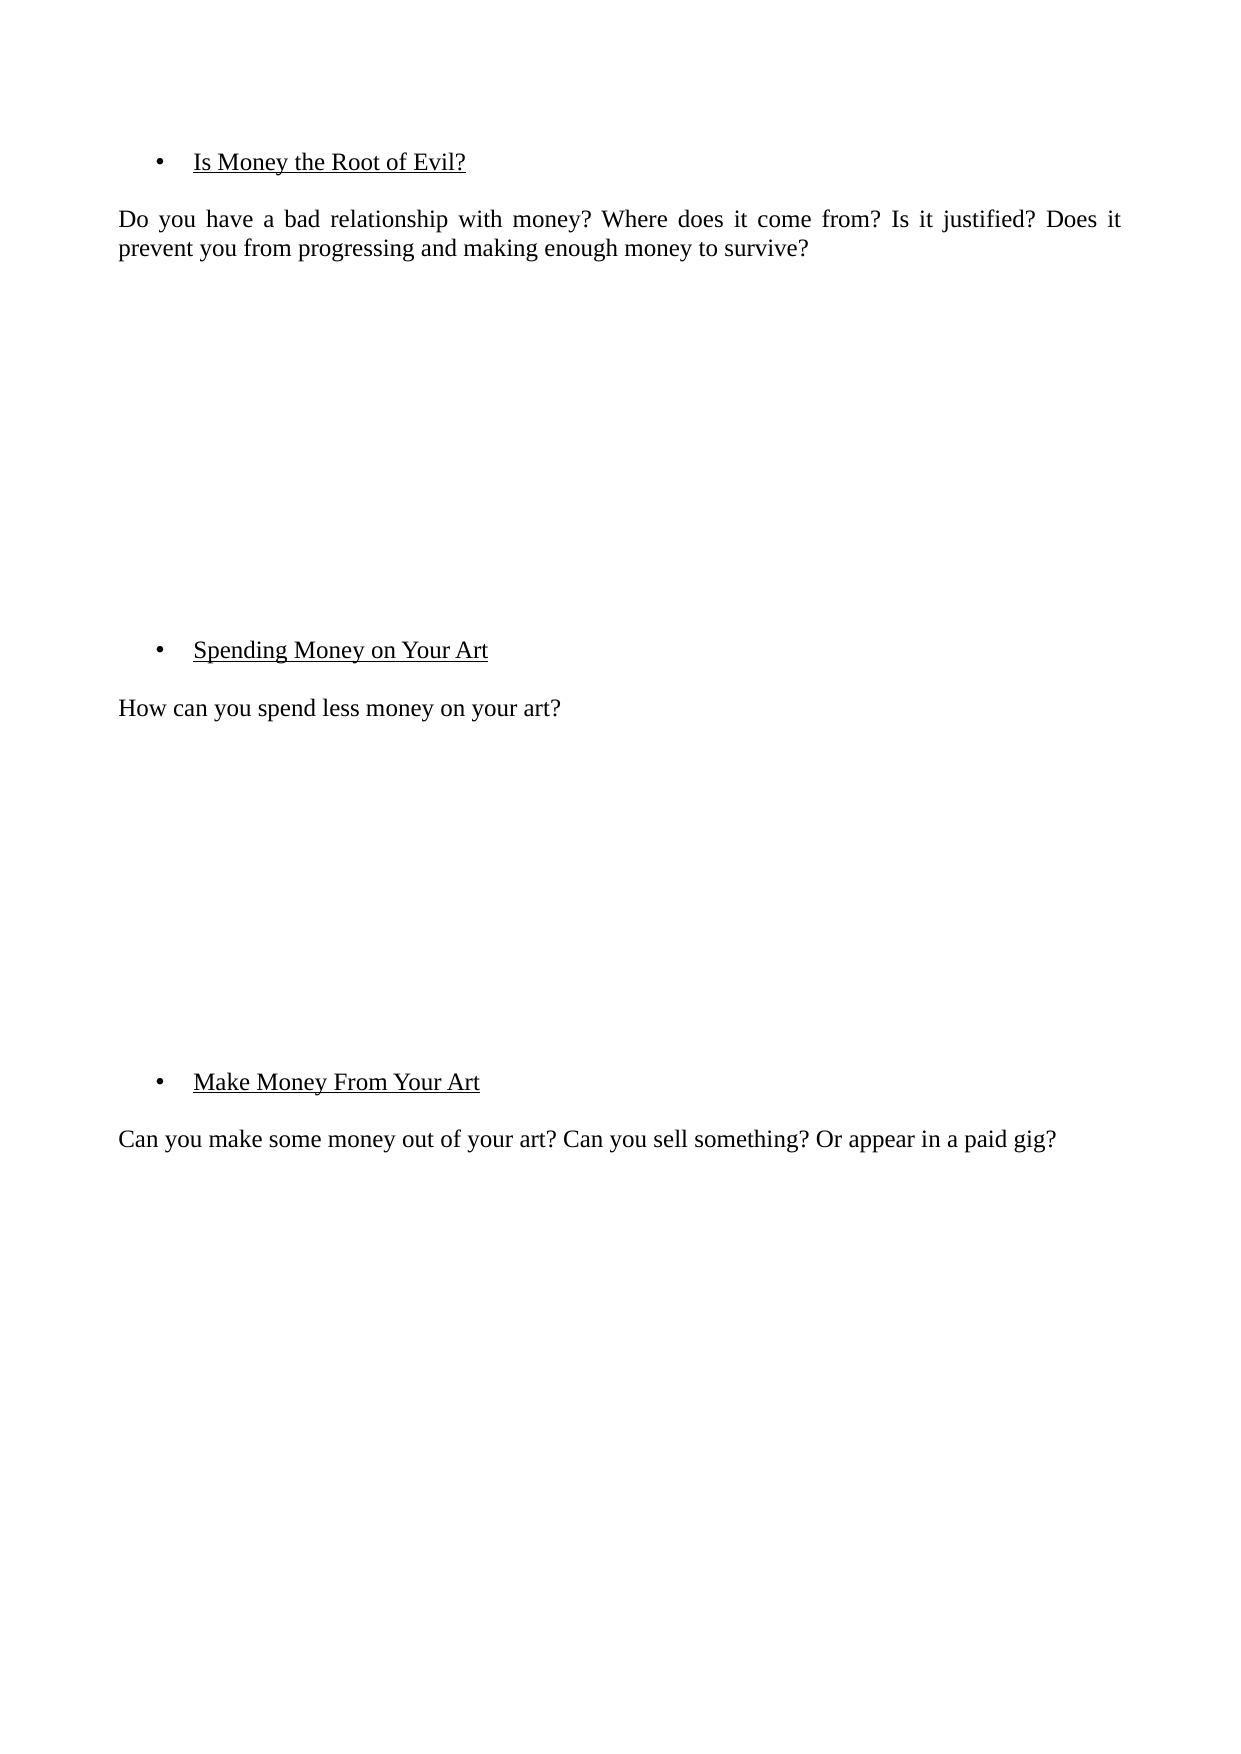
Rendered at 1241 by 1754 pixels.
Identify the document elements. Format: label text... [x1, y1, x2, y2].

text How can you spend less money on your art? [118, 693, 1122, 722]
list Is Money the Root of Evil? [156, 147, 1122, 176]
list Spending Money on Your Art [156, 636, 1122, 664]
text Can you make some money out of your art? Can you sell something? Or appear in a paid gig? [118, 1124, 1122, 1153]
text Do you have a bad relationship with money? Where does it come from? Is it justified? Does it prevent you from progressing and making enough money to survive? [118, 204, 1122, 262]
list Make Money From Your Art [156, 1067, 1122, 1096]
